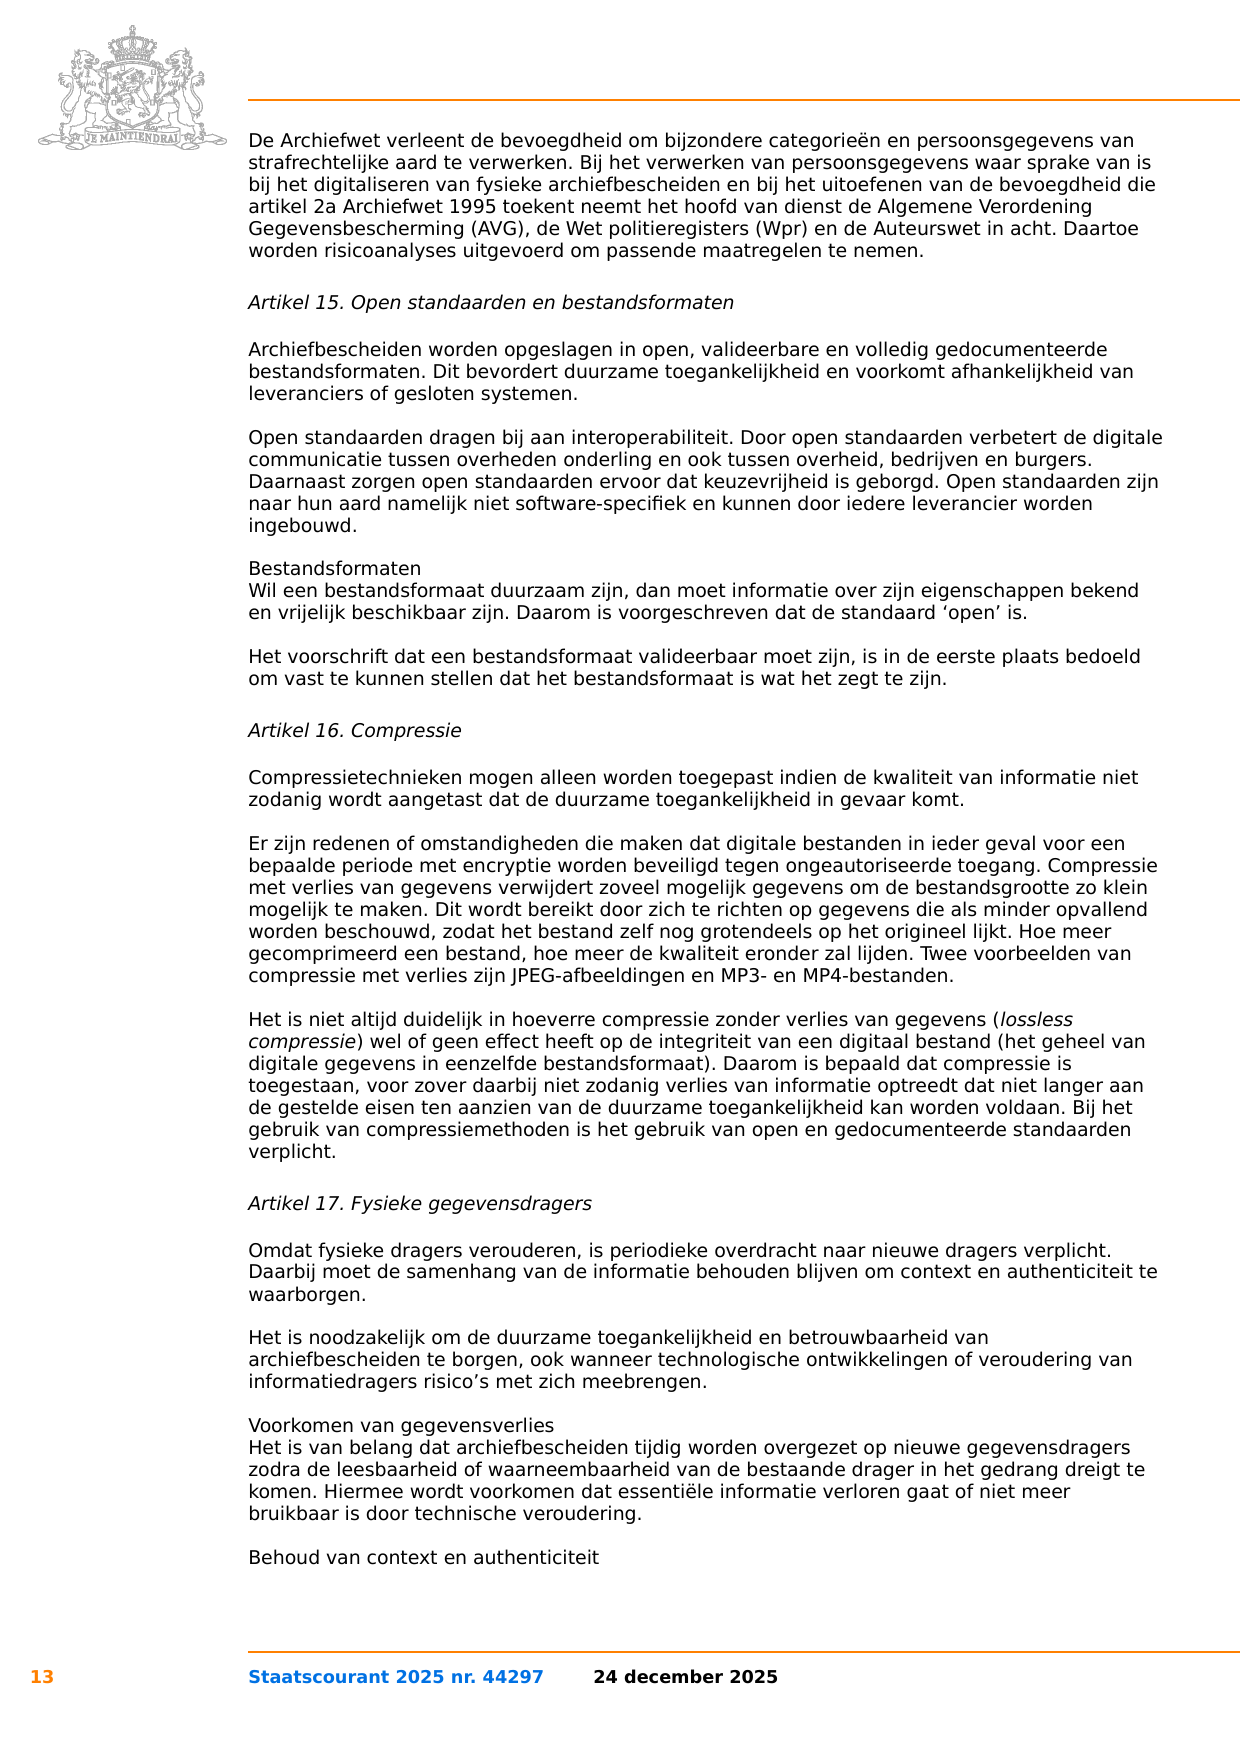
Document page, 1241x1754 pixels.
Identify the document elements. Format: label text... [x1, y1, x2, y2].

text Het is van belang dat archiefbescheiden tijdig worden overgezet op nieuwe gegevensdragers zodra de leesbaarheid of waarneembaarheid van de bestaande drager in het gedrang dreigt te komen. Hiermee wordt voorkomen dat essentiële informatie verloren gaat of niet meer bruikbaar is door technische veroudering. [248, 1437, 1163, 1525]
text Compressietechnieken mogen alleen worden toegepast indien de kwaliteit van informatie niet zodanig wordt aangetast dat de duurzame toegankelijkheid in gevaar komt. [248, 767, 1163, 811]
text Het is niet altijd duidelijk in hoeverre compressie zonder verlies van gegevens (lossless compressie) wel of geen effect heeft op de integriteit van een digitaal bestand (het geheel van digitale gegevens in eenzelfde bestandsformaat). Daarom is bepaald dat compressie is toegestaan, voor zover daarbij niet zodanig verlies van informatie optreedt dat niet langer aan de gestelde eisen ten aanzien van de duurzame toegankelijkheid kan worden voldaan. Bij het gebruik van compressiemethoden is het gebruik van open en gedocumenteerde standaarden verplicht. [248, 1009, 1163, 1162]
subtitle Artikel 16. Compressie [248, 720, 1163, 742]
subtitle Artikel 15. Open standaarden en bestandsformaten [248, 292, 1163, 314]
text Het voorschrift dat een bestandsformaat valideerbaar moet zijn, is in de eerste plaats bedoeld om vast te kunnen stellen dat het bestandsformaat is wat het zegt te zijn. [248, 646, 1163, 690]
text Wil een bestandsformaat duurzaam zijn, dan moet informatie over zijn eigenschappen bekend en vrijelijk beschikbaar zijn. Daarom is voorgeschreven dat de standaard ‘open’ is. [248, 580, 1163, 624]
text Voorkomen van gegevensverlies [248, 1415, 1163, 1437]
picture [38, 25, 227, 150]
text Er zijn redenen of omstandigheden die maken dat digitale bestanden in ieder geval voor een bepaalde periode met encryptie worden beveiligd tegen ongeautoriseerde toegang. Compressie met verlies van gegevens verwijdert zoveel mogelijk gegevens om de bestandsgrootte zo klein mogelijk te maken. Dit wordt bereikt door zich te richten op gegevens die als minder opvallend worden beschouwd, zodat het bestand zelf nog grotendeels op het origineel lijkt. Hoe meer gecomprimeerd een bestand, hoe meer de kwaliteit eronder zal lijden. Twee voorbeelden van compressie met verlies zijn JPEG-afbeeldingen en MP3- en MP4-bestanden. [248, 833, 1163, 987]
text Open standaarden dragen bij aan interoperabiliteit. Door open standaarden verbetert de digitale communicatie tussen overheden onderling en ook tussen overheid, bedrijven en burgers. Daarnaast zorgen open standaarden ervoor dat keuzevrijheid is geborgd. Open standaarden zijn naar hun aard namelijk niet software-specifiek en kunnen door iedere leverancier worden ingebouwd. [248, 427, 1163, 536]
text De Archiefwet verleent de bevoegdheid om bijzondere categorieën en persoonsgegevens van strafrechtelijke aard te verwerken. Bij het verwerken van persoonsgegevens waar sprake van is bij het digitaliseren van fysieke archiefbescheiden en bij het uitoefenen van de bevoegdheid die artikel 2a Archiefwet 1995 toekent neemt het hoofd van dienst de Algemene Verordening Gegevensbescherming (AVG), de Wet politieregisters (Wpr) en de Auteurswet in acht. Daartoe worden risicoanalyses uitgevoerd om passende maatregelen te nemen. [248, 130, 1163, 262]
text Bestandsformaten [248, 558, 1163, 580]
text Het is noodzakelijk om de duurzame toegankelijkheid en betrouwbaarheid van archiefbescheiden te borgen, ook wanneer technologische ontwikkelingen of veroudering van informatiedragers risico’s met zich meebrengen. [248, 1327, 1163, 1393]
text Behoud van context en authenticiteit [248, 1547, 1163, 1569]
text Omdat fysieke dragers verouderen, is periodieke overdracht naar nieuwe dragers verplicht. Daarbij moet de samenhang van de informatie behouden blijven om context en authenticiteit te waarborgen. [248, 1239, 1163, 1305]
text Archiefbescheiden worden opgeslagen in open, valideerbare en volledig gedocumenteerde bestandsformaten. Dit bevordert duurzame toegankelijkheid en voorkomt afhankelijkheid van leveranciers of gesloten systemen. [248, 339, 1163, 405]
subtitle Artikel 17. Fysieke gegevensdragers [248, 1192, 1163, 1214]
